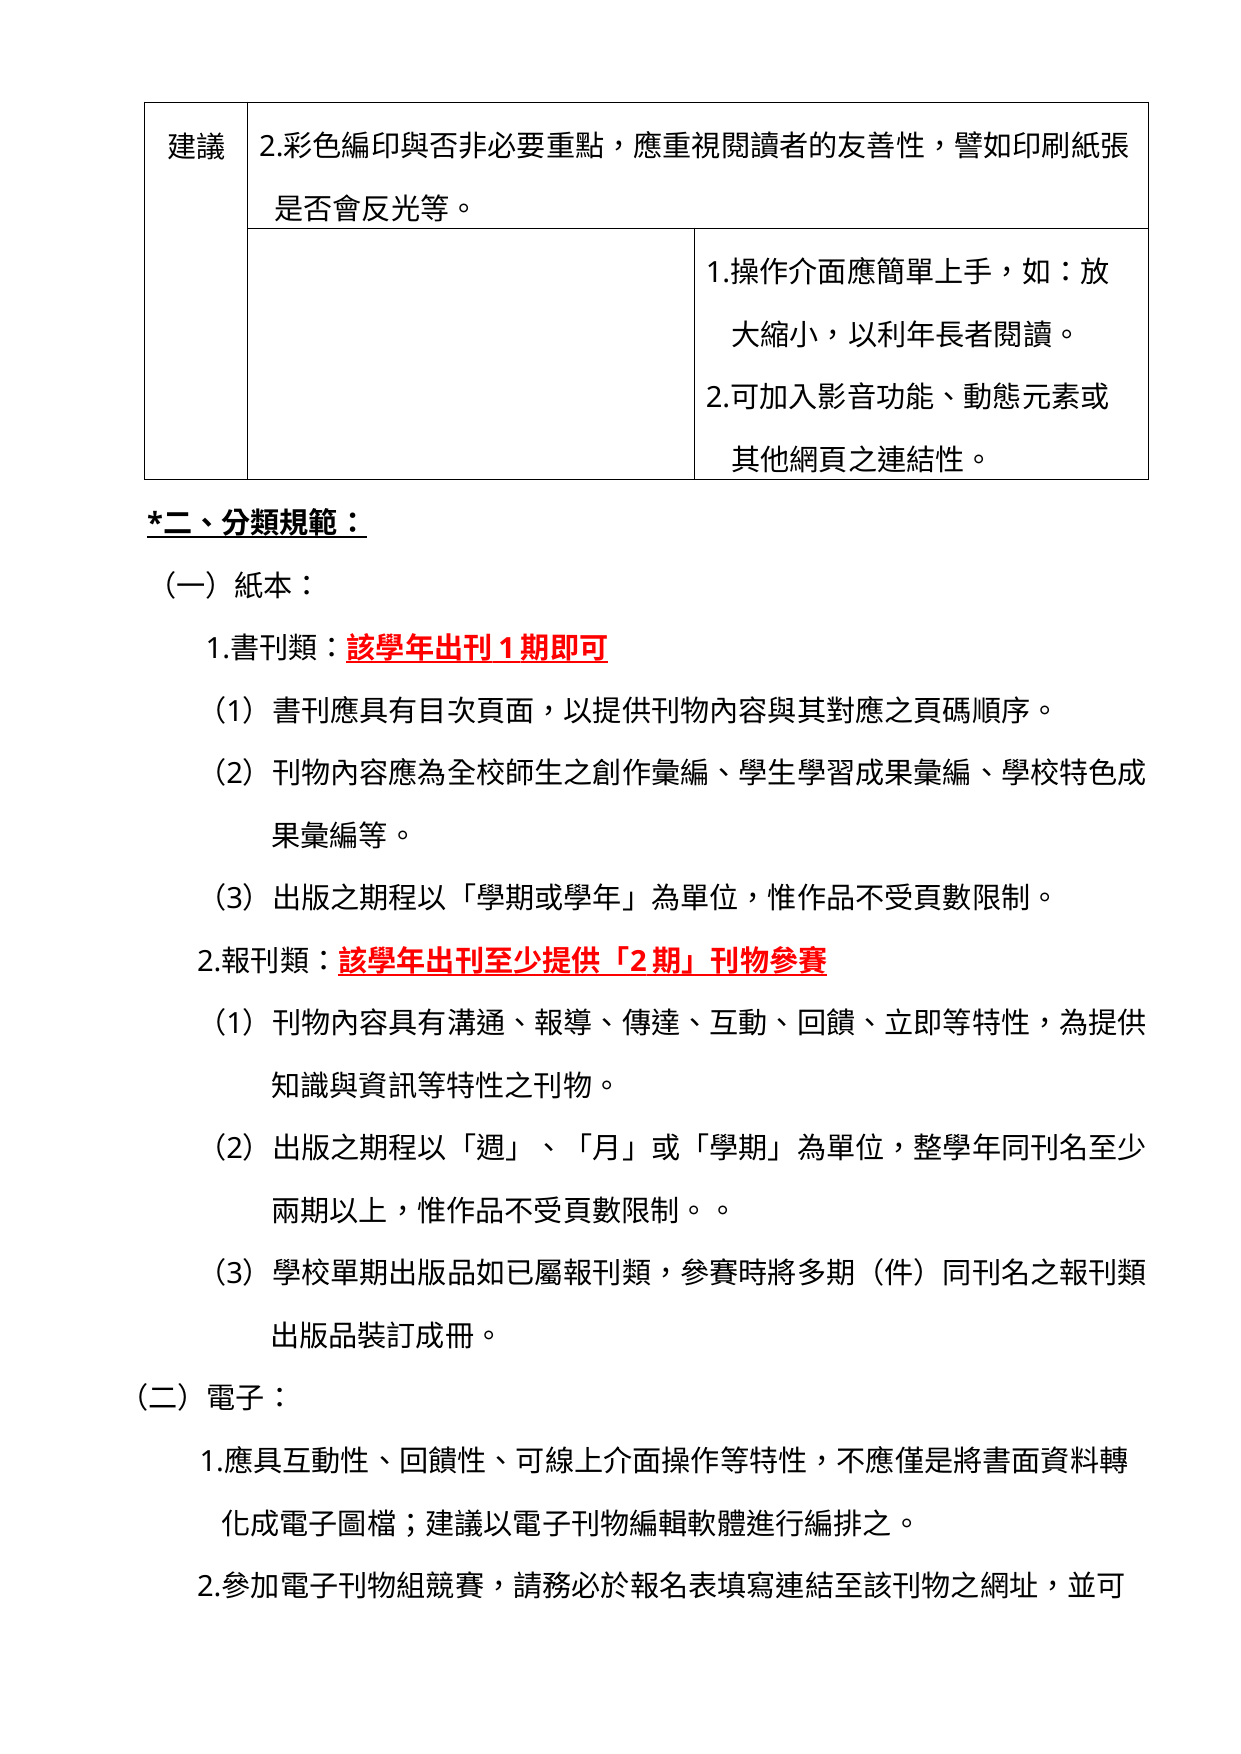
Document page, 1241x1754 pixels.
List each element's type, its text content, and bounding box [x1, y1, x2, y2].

table_cell 建議 [145, 103, 247, 479]
text 2.報刊類：該學年出刊至少提供「2期」刊物參賽 [197, 917, 1152, 980]
text （2）刊物內容應為全校師生之創作彙編、學生學習成果彙編、學校特色成果彙編等。 [197, 730, 1152, 855]
text 出版品裝訂成冊。 [197, 1292, 1152, 1355]
table_cell 2.彩色編印與否非必要重點，應重視閱讀者的友善性，譬如印刷紙張 是否會反光等。 [248, 103, 1148, 228]
text （2）出版之期程以「週」、「月」或「學期」為單位，整學年同刊名至少兩期以上，惟作品不受頁數限制。。 [197, 1105, 1152, 1230]
text *二、分類規範： [147, 480, 1152, 542]
text （3）出版之期程以「學期或學年」為單位，惟作品不受頁數限制。 [197, 855, 1152, 917]
table_cell [248, 229, 694, 479]
text （1）書刊應具有目次頁面，以提供刊物內容與其對應之頁碼順序。 [197, 667, 1152, 730]
text 2.參加電子刊物組競賽，請務必於報名表填寫連結至該刊物之網址，並可 [197, 1542, 1152, 1605]
text （一）紙本： [147, 542, 1152, 605]
text （1）刊物內容具有溝通、報導、傳達、互動、回饋、立即等特性，為提供知識與資訊等特性之刊物。 [197, 980, 1152, 1105]
text 1.書刊類：該學年出刊1期即可 [89, 605, 1152, 667]
text （二）電子： [89, 1355, 1152, 1417]
text （3）學校單期出版品如已屬報刊類，參賽時將多期（件）同刊名之報刊類 [197, 1230, 1152, 1292]
text 1.應具互動性、回饋性、可線上介面操作等特性，不應僅是將書面資料轉化成電子圖檔；建議以電子刊物編輯軟體進行編排之。 [192, 1417, 1152, 1542]
table_cell 1.操作介面應簡單上手，如：放大縮小，以利年長者閱讀。 2.可加入影音功能、動態元素或其他網頁之連結性。 [695, 229, 1148, 479]
